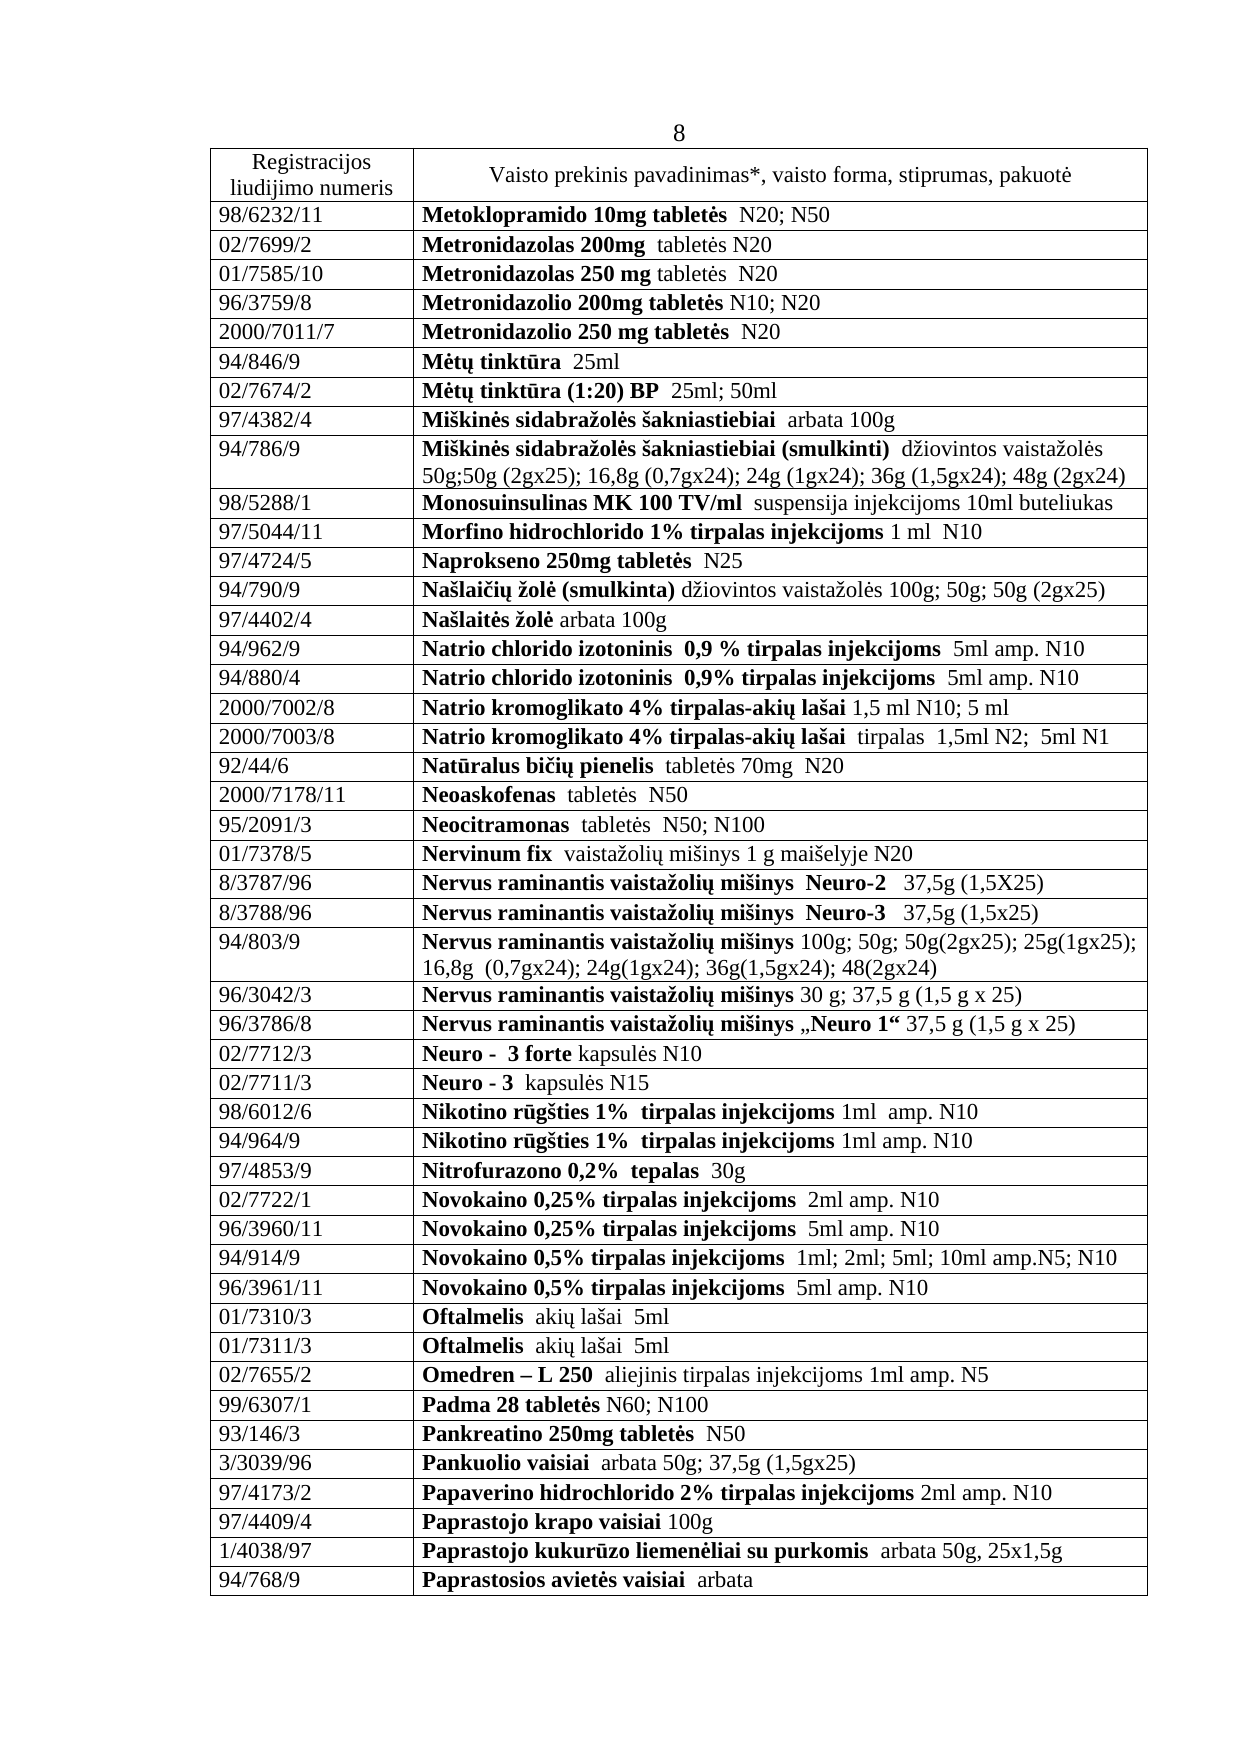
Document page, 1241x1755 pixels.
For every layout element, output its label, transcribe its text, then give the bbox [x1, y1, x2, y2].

table_cell Natūralus bičių pienelis tabletės 70mg N20 [414, 753, 1147, 781]
table_cell 2000/7178/11 [211, 782, 413, 810]
table_cell 94/964/9 [211, 1128, 413, 1156]
table_cell Natrio kromoglikato 4% tirpalas-akių lašai tirpalas 1,5ml N2; 5ml N1 [414, 724, 1147, 752]
table_cell Mėtų tinktūra 25ml [414, 348, 1147, 376]
table_cell Natrio chlorido izotoninis 0,9 % tirpalas injekcijoms 5ml amp. N10 [414, 636, 1147, 664]
table_cell Nikotino rūgšties 1% tirpalas injekcijoms 1ml amp. N10 [414, 1099, 1147, 1127]
table_cell 01/7585/10 [211, 260, 413, 289]
table_cell Nikotino rūgšties 1% tirpalas injekcijoms 1ml amp. N10 [414, 1128, 1147, 1156]
table_cell 02/7712/3 [211, 1040, 413, 1068]
table_cell Nervus raminantis vaistažolių mišinys Neuro-2 37,5g (1,5x25) [414, 870, 1147, 898]
table_cell 94/846/9 [211, 348, 413, 376]
table_cell Pankuolio vaisiai arbata 50g; 37,5g (1,5gx25) [414, 1450, 1147, 1478]
table_cell Novokaino 0,25% tirpalas injekcijoms 2ml amp. N10 [414, 1186, 1147, 1215]
table_cell Morfino hidrochlorido 1% tirpalas injekcijoms 1 ml N10 [414, 519, 1147, 547]
table_cell Natrio chlorido izotoninis 0,9% tirpalas injekcijoms 5ml amp. N10 [414, 665, 1147, 693]
table_cell 94/914/9 [211, 1245, 413, 1273]
table_cell 02/7655/2 [211, 1362, 413, 1390]
table_cell Naprokseno 250mg tabletės N25 [414, 548, 1147, 576]
table_cell 96/3961/11 [211, 1274, 413, 1302]
table_cell 94/803/9 [211, 928, 413, 981]
table_cell 94/786/9 [211, 436, 413, 488]
table_cell 98/6012/6 [211, 1099, 413, 1127]
table_cell Miškinės sidabražolės šakniastiebiai arbata 100g [414, 407, 1147, 435]
table_cell Monosuinsulinas MK 100 TV/ml suspensija injekcijoms 10ml buteliukas [414, 489, 1147, 517]
table_cell Nervus raminantis vaistažolių mišinys 30 g; 37,5 g (1,5 g x 25) [414, 982, 1147, 1010]
table_cell 2000/7002/8 [211, 694, 413, 722]
table_cell Nervus raminantis vaistažolių mišinys 100g; 50g; 50g(2gx25); 25g(1gx25); 16,8g (0,7gx24); 24g(1gx24); 36g(1,5gx24); 48(2gx24) [414, 928, 1147, 981]
table_cell Neocitramonas tabletės N50; N100 [414, 811, 1147, 839]
table_cell 97/4853/9 [211, 1157, 413, 1185]
table_cell 94/768/9 [211, 1567, 413, 1595]
table_cell Metronidazolio 200mg tabletės N10; N20 [414, 290, 1147, 318]
table_cell 02/7722/1 [211, 1186, 413, 1215]
table_cell Metoklopramido 10mg tabletės N20; N50 [414, 202, 1147, 230]
table_cell 01/7310/3 [211, 1304, 413, 1332]
table_cell 2000/7011/7 [211, 319, 413, 347]
table_cell Nervus raminantis vaistažolių mišinys Neuro-3 37,5g (1,5x25) [414, 899, 1147, 927]
table_header Vaisto prekinis pavadinimas*, vaisto forma, stiprumas, pakuotė [414, 149, 1147, 201]
table_cell 01/7311/3 [211, 1333, 413, 1361]
table_cell Našlaitės žolė arbata 100g [414, 606, 1147, 634]
table_cell 96/3786/8 [211, 1011, 413, 1039]
table_cell 94/962/9 [211, 636, 413, 664]
table_cell 97/4173/2 [211, 1479, 413, 1507]
table_cell Nervus raminantis vaistažolių mišinys „Neuro 1“ 37,5 g (1,5 g x 25) [414, 1011, 1147, 1039]
table_cell Paprastojo krapo vaisiai 100g [414, 1509, 1147, 1537]
table_cell Novokaino 0,25% tirpalas injekcijoms 5ml amp. N10 [414, 1216, 1147, 1244]
table_cell 97/4409/4 [211, 1509, 413, 1537]
table_cell Oftalmelis akių lašai 5ml [414, 1333, 1147, 1361]
table_cell Neuro - 3 forte kapsulės N10 [414, 1040, 1147, 1068]
table_cell Nervinum fix vaistažolių mišinys 1 g maišelyje N20 [414, 841, 1147, 869]
table_cell 94/790/9 [211, 577, 413, 605]
table_cell Metronidazolas 250 mg tabletės N20 [414, 260, 1147, 289]
table_cell Novokaino 0,5% tirpalas injekcijoms 1ml; 2ml; 5ml; 10ml amp.N5; N10 [414, 1245, 1147, 1273]
table_cell 02/7711/3 [211, 1069, 413, 1098]
table_cell 95/2091/3 [211, 811, 413, 839]
table_cell 2000/7003/8 [211, 724, 413, 752]
table_cell Paprastosios avietės vaisiai arbata [414, 1567, 1147, 1595]
table_cell 1/4038/97 [211, 1538, 413, 1566]
table_cell 96/3759/8 [211, 290, 413, 318]
table_cell Pankreatino 250mg tabletės N50 [414, 1421, 1147, 1449]
table_cell 02/7674/2 [211, 378, 413, 406]
table_cell Oftalmelis akių lašai 5ml [414, 1304, 1147, 1332]
table_cell 94/880/4 [211, 665, 413, 693]
table_cell Našlaičių žolė (smulkinta) džiovintos vaistažolės 100g; 50g; 50g (2gx25) [414, 577, 1147, 605]
table_cell Padma 28 tabletės N60; N100 [414, 1391, 1147, 1419]
table_cell Metronidazolio 250 mg tabletės N20 [414, 319, 1147, 347]
table_cell Metronidazolas 200mg tabletės N20 [414, 231, 1147, 259]
table_cell Mėtų tinktūra (1:20) BP 25ml; 50ml [414, 378, 1147, 406]
table_cell Omedren – L 250 aliejinis tirpalas injekcijoms 1ml amp. N5 [414, 1362, 1147, 1390]
table_cell Paprastojo kukurūzo liemenėliai su purkomis arbata 50g, 25x1,5g [414, 1538, 1147, 1566]
table_cell 01/7378/5 [211, 841, 413, 869]
table_cell 02/7699/2 [211, 231, 413, 259]
table_cell 96/3960/11 [211, 1216, 413, 1244]
table_cell 98/5288/1 [211, 489, 413, 517]
table_cell Novokaino 0,5% tirpalas injekcijoms 5ml amp. N10 [414, 1274, 1147, 1302]
table_cell Nitrofurazono 0,2% tepalas 30g [414, 1157, 1147, 1185]
table_cell 97/4402/4 [211, 606, 413, 634]
table_cell Neoaskofenas tabletės N50 [414, 782, 1147, 810]
table_cell Neuro - 3 kapsulės N15 [414, 1069, 1147, 1098]
table_cell 92/44/6 [211, 753, 413, 781]
table_cell 98/6232/11 [211, 202, 413, 230]
table_cell 97/5044/11 [211, 519, 413, 547]
table_cell Papaverino hidrochlorido 2% tirpalas injekcijoms 2ml amp. N10 [414, 1479, 1147, 1507]
table_cell Miškinės sidabražolės šakniastiebiai (smulkinti) džiovintos vaistažolės 50g;50g (2gx25); 16,8g (0,7gx24); 24g (1gx24); 36g (1,5gx24); 48g (2gx24) [414, 436, 1147, 488]
table_cell 3/3039/96 [211, 1450, 413, 1478]
table_cell 96/3042/3 [211, 982, 413, 1010]
table_cell 99/6307/1 [211, 1391, 413, 1419]
table_cell 97/4724/5 [211, 548, 413, 576]
table_cell Natrio kromoglikato 4% tirpalas-akių lašai 1,5 ml N10; 5 ml [414, 694, 1147, 722]
table_cell 97/4382/4 [211, 407, 413, 435]
table_cell 93/146/3 [211, 1421, 413, 1449]
table_header Registracijos liudijimo numeris [211, 149, 413, 201]
table_cell 8/3787/96 [211, 870, 413, 898]
table_cell 8/3788/96 [211, 899, 413, 927]
